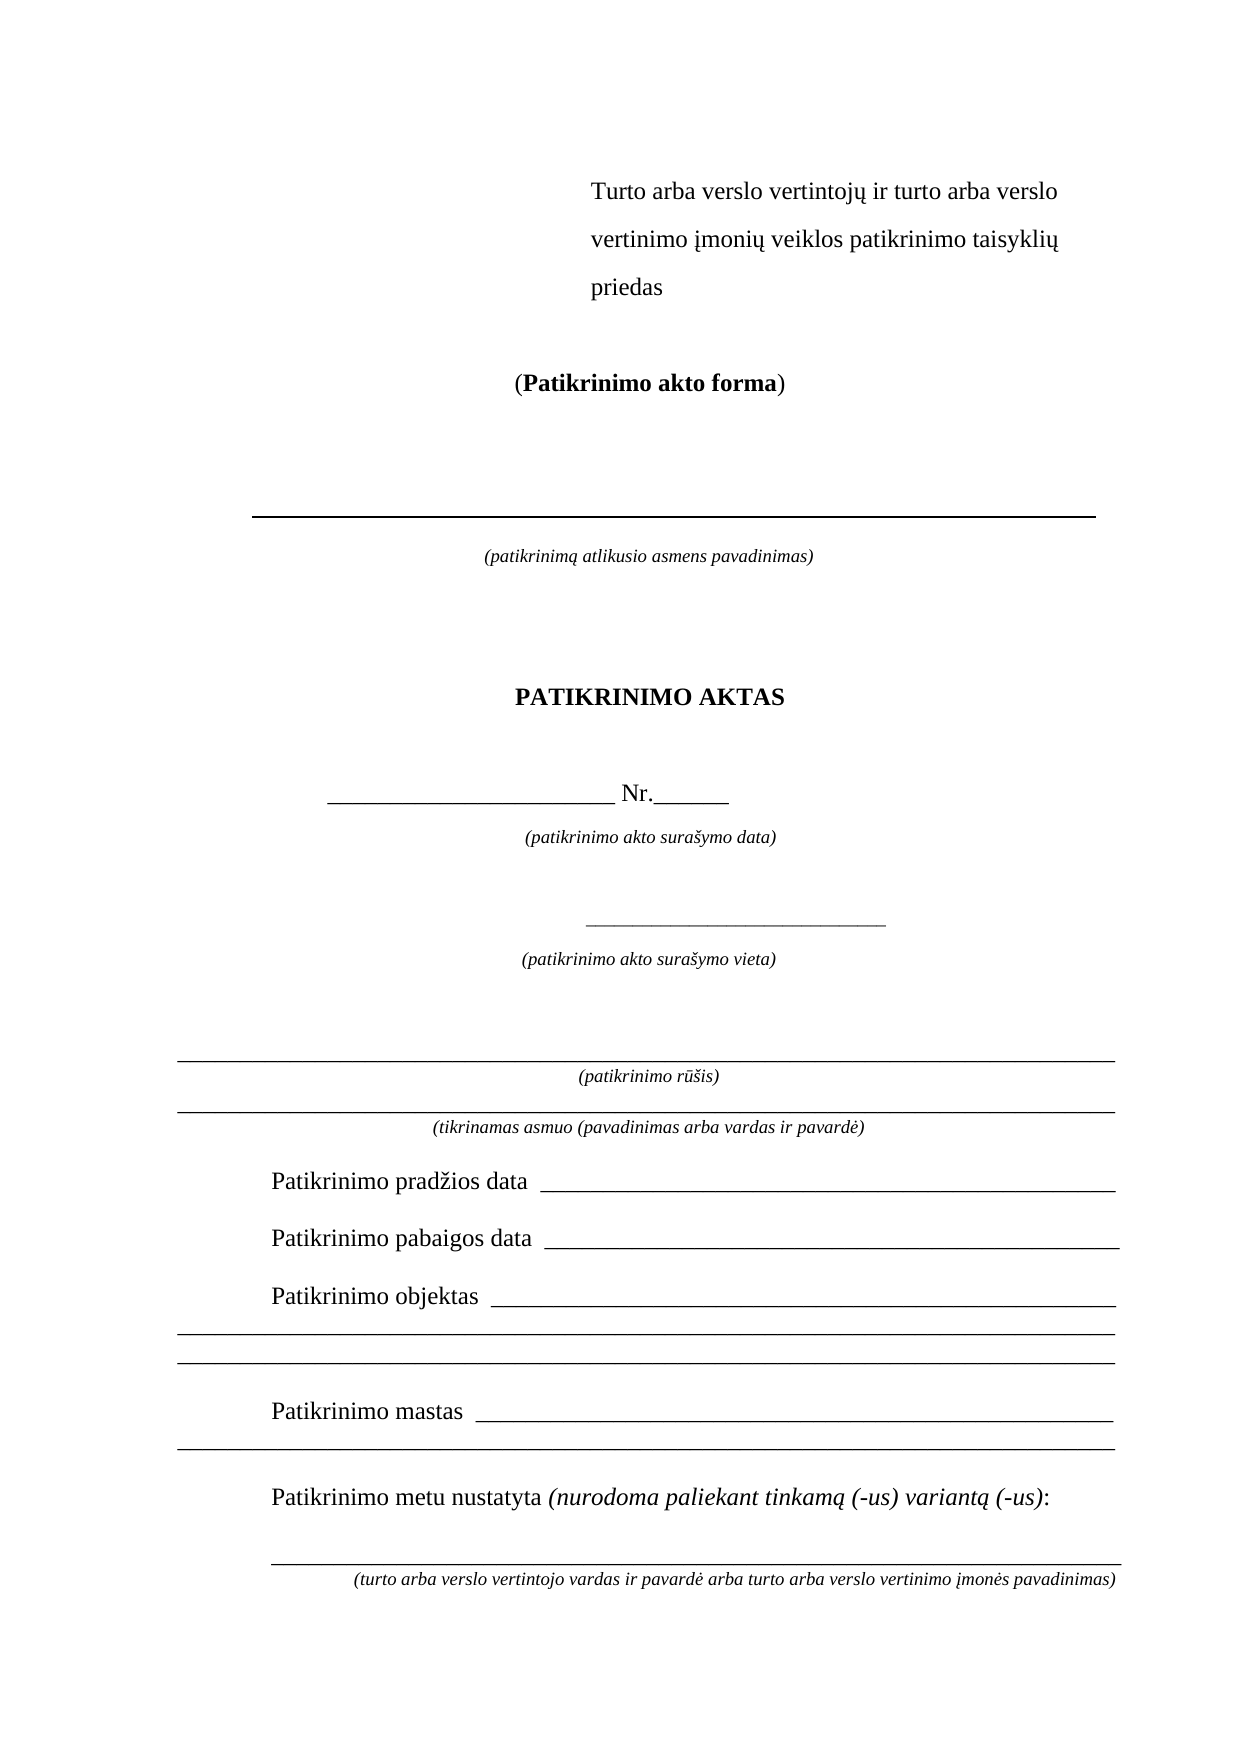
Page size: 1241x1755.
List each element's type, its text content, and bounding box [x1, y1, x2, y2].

text Patikrinimo objektas __________________________________________________ [177, 1281, 1122, 1309]
text _______________________ Nr.______ [177, 778, 1122, 806]
text (patikrinimo rūšis) [177, 1065, 1122, 1087]
text Patikrinimo metu nustatyta (nurodoma paliekant tinkamą (-us) variantą (-us): [177, 1482, 1122, 1511]
text Patikrinimo pabaigos data ______________________________________________ [177, 1223, 1122, 1252]
text priedas [177, 272, 1122, 301]
text Patikrinimo mastas ___________________________________________________ [177, 1396, 1122, 1424]
text (patikrinimo akto surašymo vieta) [177, 948, 1122, 969]
text ____________________________________________________________________ [177, 1539, 1122, 1568]
text (patikrinimo akto surašymo data) [177, 826, 1122, 847]
text PATIKRINIMO AKTAS [177, 682, 1122, 711]
text (patikrinimą atlikusio asmens pavadinimas) [177, 545, 1122, 567]
text ___________________________________________________________________________ [177, 1087, 1122, 1116]
text ___________________________________________________________________________ [177, 1424, 1122, 1453]
text Turto arba verslo vertintojų ir turto arba verslo [177, 176, 1122, 205]
text (turto arba verslo vertintojo vardas ir pavardė arba turto arba verslo vertinimo įmonės pavadinimas) [177, 1568, 1122, 1590]
text ___________________________________________________________________________ [177, 1309, 1122, 1338]
text (Patikrinimo akto forma) [177, 368, 1122, 397]
text ___________________________________________________________________________ [177, 1036, 1122, 1065]
text Patikrinimo pradžios data ______________________________________________ [177, 1166, 1122, 1194]
text (tikrinamas asmuo (pavadinimas arba vardas ir pavardė) [177, 1116, 1122, 1137]
text ________________________________ [177, 907, 1122, 929]
text ___________________________________________________________________________ [177, 1338, 1122, 1367]
text vertinimo įmonių veiklos patikrinimo taisyklių [177, 224, 1122, 253]
